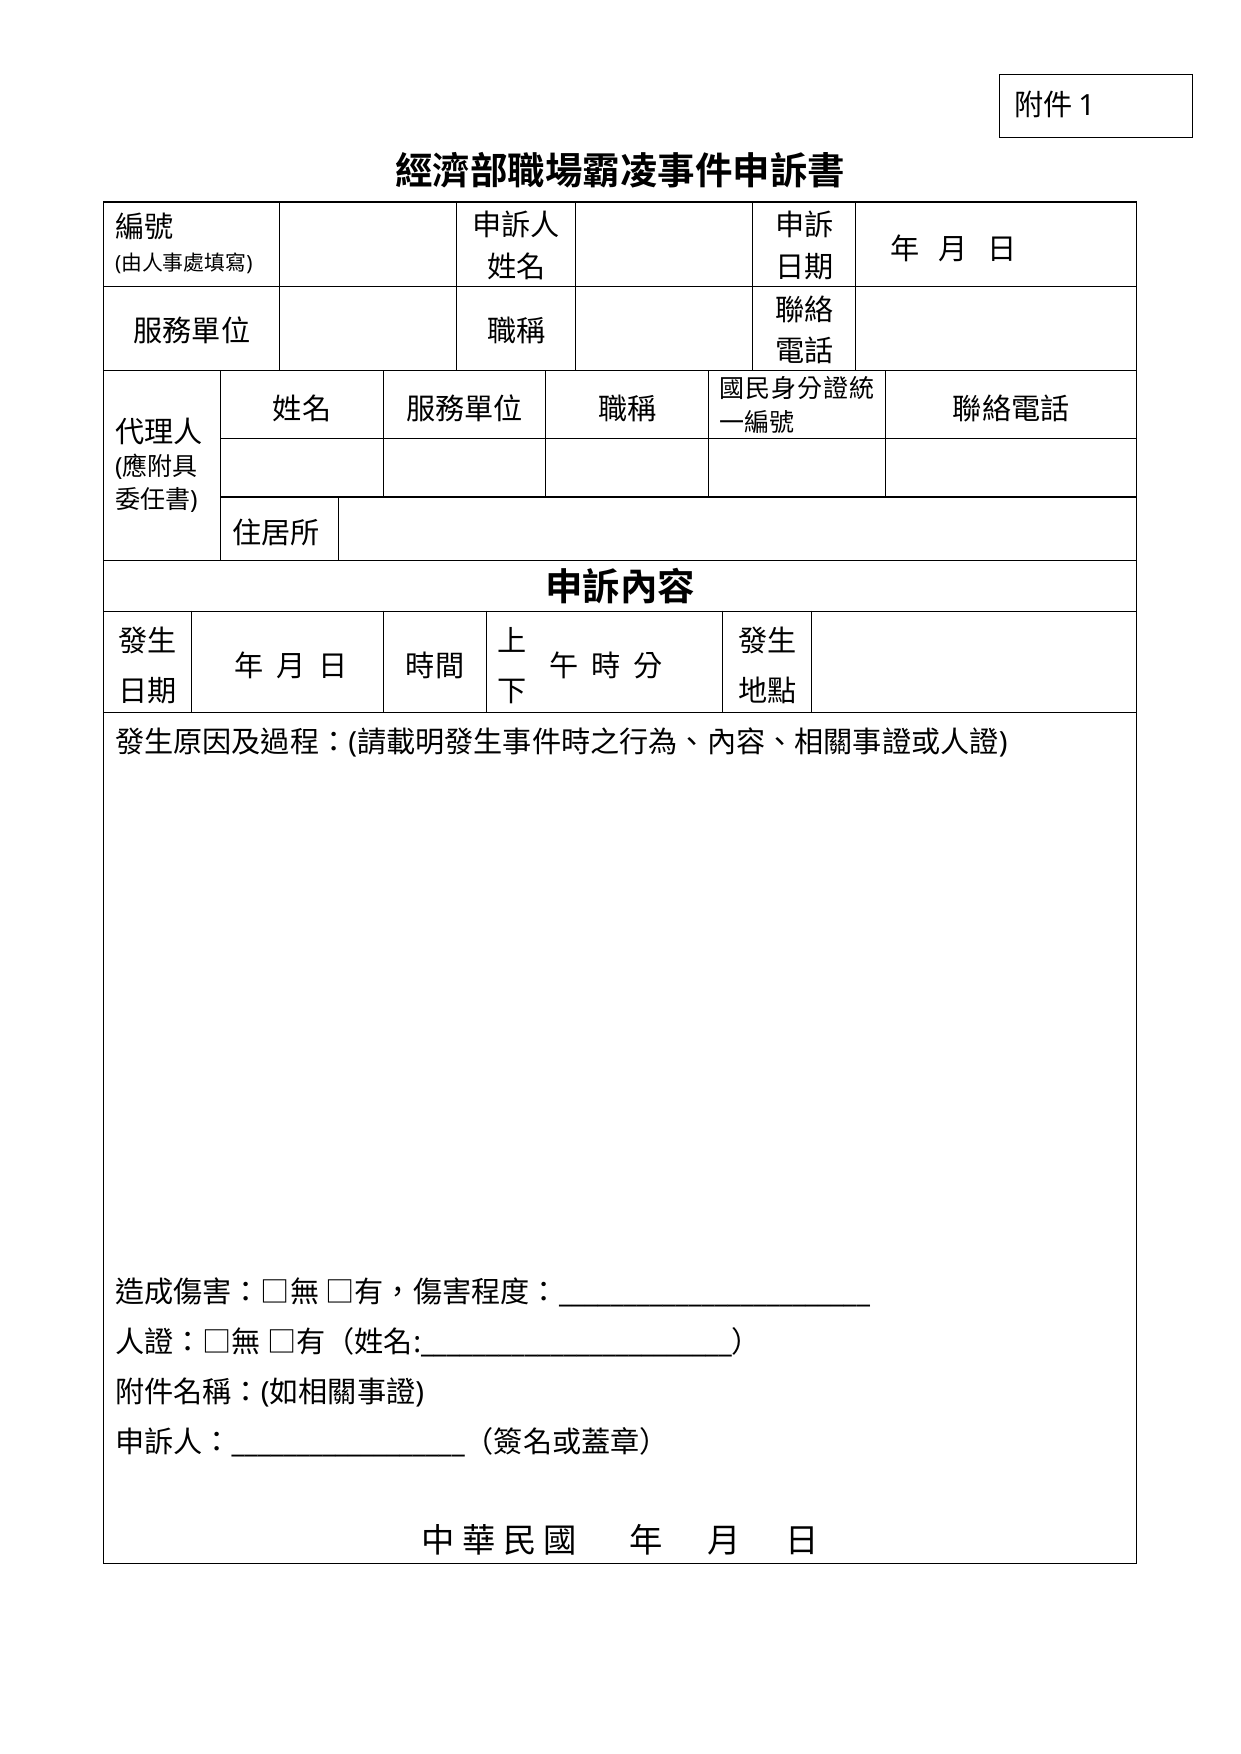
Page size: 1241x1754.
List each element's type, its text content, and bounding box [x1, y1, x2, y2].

table_cell 服務單位 [384, 371, 545, 438]
table_cell 職稱 [457, 287, 575, 370]
table_cell [886, 439, 1136, 496]
table_header 編號 (由人事處填寫) [104, 203, 279, 286]
table_cell 代理人(應附具委任書) [104, 371, 220, 559]
table_cell 年 月 日 [192, 612, 383, 712]
table_cell 住居所 [221, 498, 338, 559]
table_header 申訴日期 [753, 203, 855, 286]
table_cell [576, 287, 752, 370]
table_cell 姓名 [221, 371, 383, 438]
table_cell 時間 [384, 612, 486, 712]
table_cell 發生地點 [723, 612, 811, 712]
table_cell [856, 287, 1136, 370]
table_cell [812, 612, 1136, 712]
table_cell 聯絡電話 [886, 371, 1136, 438]
table_cell [709, 439, 885, 496]
table_cell 午 時 分 [538, 612, 722, 712]
table_cell 發生日期 [104, 612, 191, 712]
table_header 申訴人姓名 [457, 203, 575, 286]
table_cell 申訴內容 [104, 561, 1136, 611]
table_cell [221, 439, 383, 496]
table_cell [546, 439, 708, 496]
table_cell [384, 439, 545, 496]
table_header [280, 203, 456, 286]
table_cell 聯絡電話 [753, 287, 855, 370]
table_cell [339, 498, 1136, 559]
table_header 年 月 日 [856, 203, 1136, 286]
table_cell 國民身分證統一編號 [709, 371, 885, 438]
table_cell 上 下 [487, 612, 538, 712]
table_cell 職稱 [546, 371, 708, 438]
subtitle 經濟部職場霸凌事件申訴書 [142, 118, 1098, 201]
table_cell 服務單位 [104, 287, 279, 370]
table_cell [280, 287, 456, 370]
table_cell 發生原因及過程：(請載明發生事件時之行為、內容、相關事證或人證) 造成傷害：□無 □有，傷害程度：________________________ 人證：□無 □有（姓名:________________________） 附件名稱：(如相關事證) 申訴人：__________________（簽名或蓋章） 中 華 民 國 年 月 日 [104, 713, 1136, 1563]
text 附件1 [1014, 81, 1177, 124]
table_header [576, 203, 752, 286]
